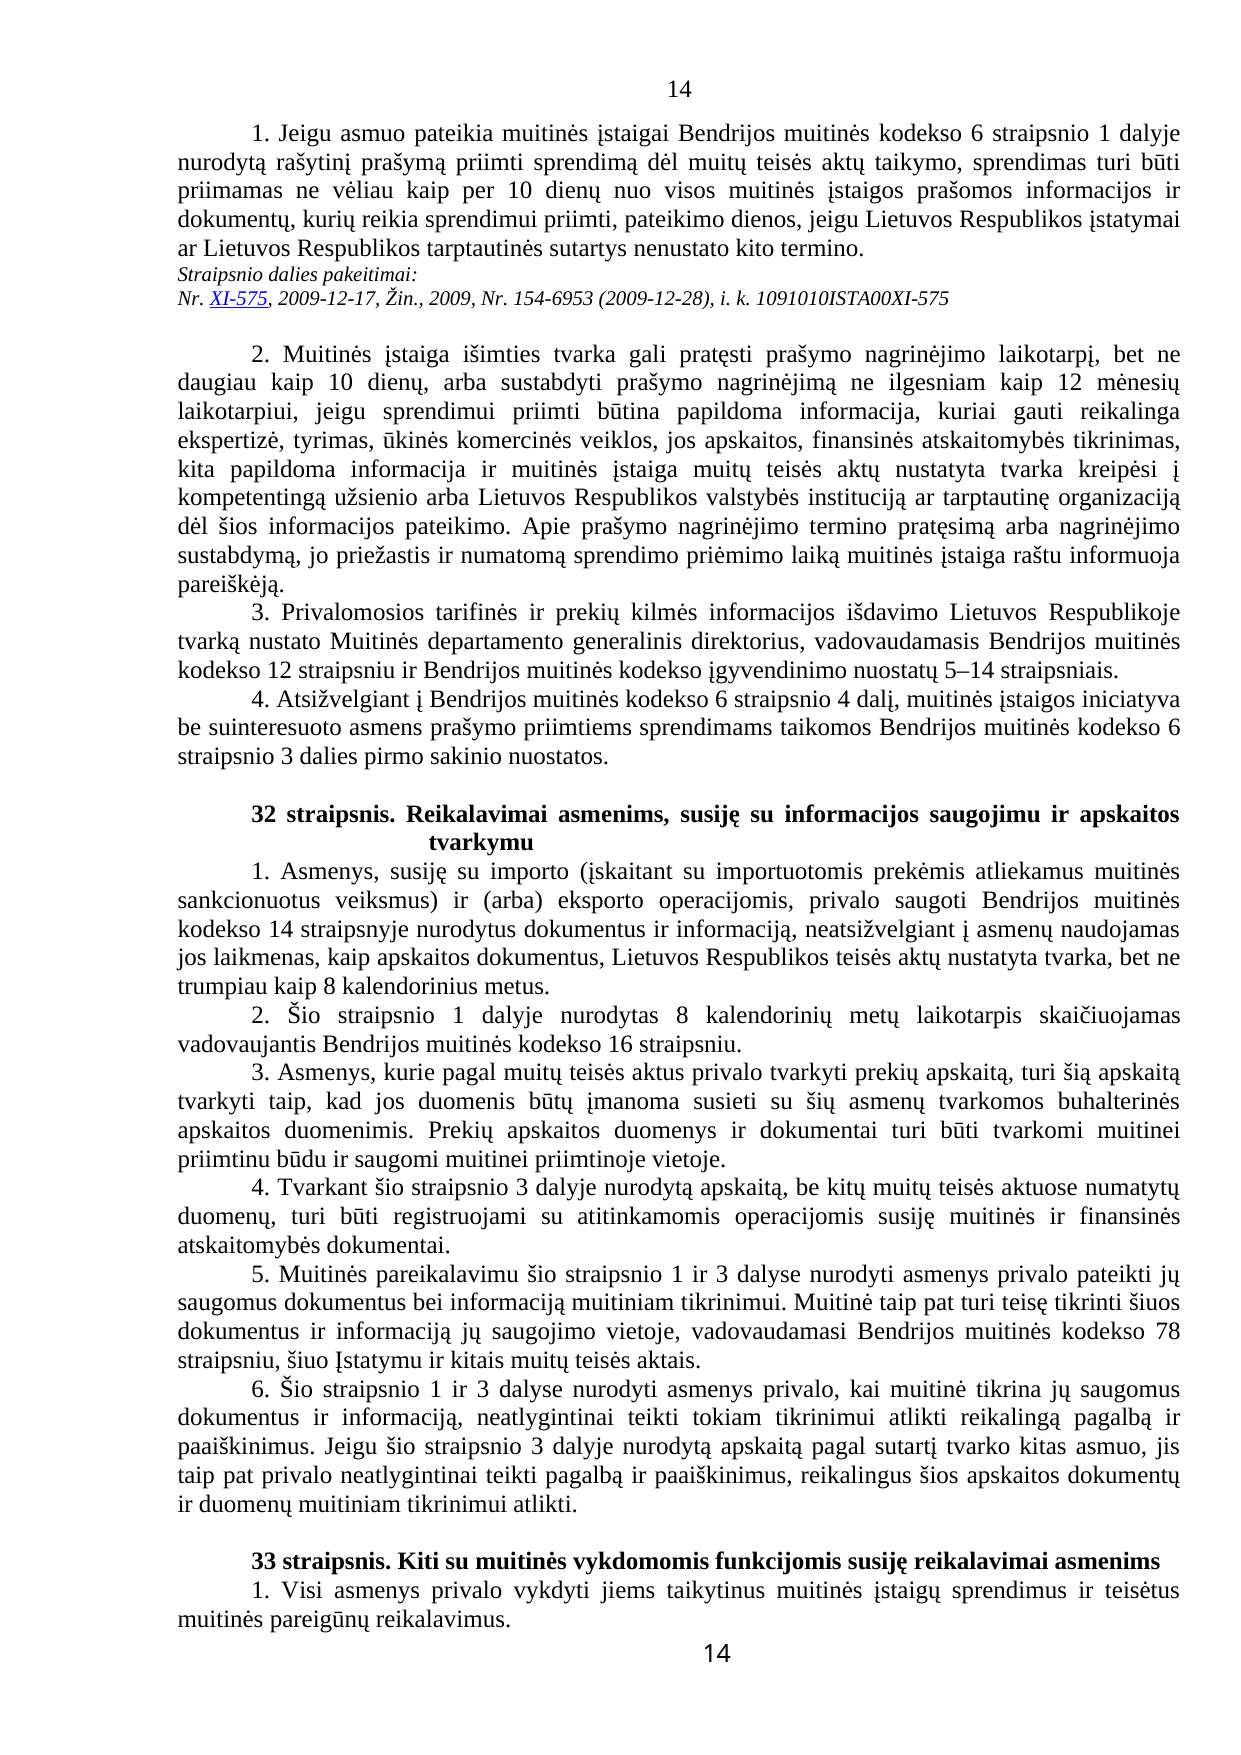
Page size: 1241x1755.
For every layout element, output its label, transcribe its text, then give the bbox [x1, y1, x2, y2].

text 4. Atsižvelgiant į Bendrijos muitinės kodekso 6 straipsnio 4 dalį, muitinės įstaigos iniciatyva be suinteresuoto asmens prašymo priimtiems sprendimams taikomos Bendrijos muitinės kodekso 6 straipsnio 3 dalies pirmo sakinio nuostatos. [177, 684, 1181, 770]
text 2. Šio straipsnio 1 dalyje nurodytas 8 kalendorinių metų laikotarpis skaičiuojamas vadovaujantis Bendrijos muitinės kodekso 16 straipsniu. [177, 1000, 1181, 1057]
text Straipsnio dalies pakeitimai: [177, 262, 1181, 286]
text Nr. XI-575, 2009-12-17, Žin., 2009, Nr. 154-6953 (2009-12-28), i. k. 1091010ISTA00XI-575 [177, 286, 1181, 310]
text 5. Muitinės pareikalavimu šio straipsnio 1 ir 3 dalyse nurodyti asmenys privalo pateikti jų saugomus dokumentus bei informaciją muitiniam tikrinimui. Muitinė taip pat turi teisę tikrinti šiuos dokumentus ir informaciją jų saugojimo vietoje, vadovaudamasi Bendrijos muitinės kodekso 78 straipsniu, šiuo Įstatymu ir kitais muitų teisės aktais. [177, 1259, 1181, 1374]
text 3. Privalomosios tarifinės ir prekių kilmės informacijos išdavimo Lietuvos Respublikoje tvarką nustato Muitinės departamento generalinis direktorius, vadovaudamasis Bendrijos muitinės kodekso 12 straipsniu ir Bendrijos muitinės kodekso įgyvendinimo nuostatų 5–14 straipsniais. [177, 597, 1181, 684]
text 6. Šio straipsnio 1 ir 3 dalyse nurodyti asmenys privalo, kai muitinė tikrina jų saugomus dokumentus ir informaciją, neatlygintinai teikti tokiam tikrinimui atlikti reikalingą pagalbą ir paaiškinimus. Jeigu šio straipsnio 3 dalyje nurodytą apskaitą pagal sutartį tvarko kitas asmuo, jis taip pat privalo neatlygintinai teikti pagalbą ir paaiškinimus, reikalingus šios apskaitos dokumentų ir duomenų muitiniam tikrinimui atlikti. [177, 1374, 1181, 1517]
text 1. Visi asmenys privalo vykdyti jiems taikytinus muitinės įstaigų sprendimus ir teisėtus muitinės pareigūnų reikalavimus. [177, 1575, 1181, 1632]
text 3. Asmenys, kurie pagal muitų teisės aktus privalo tvarkyti prekių apskaitą, turi šią apskaitą tvarkyti taip, kad jos duomenis būtų įmanoma susieti su šių asmenų tvarkomos buhalterinės apskaitos duomenimis. Prekių apskaitos duomenys ir dokumentai turi būti tvarkomi muitinei priimtinu būdu ir saugomi muitinei priimtinoje vietoje. [177, 1057, 1181, 1172]
text 1. Jeigu asmuo pateikia muitinės įstaigai Bendrijos muitinės kodekso 6 straipsnio 1 dalyje nurodytą rašytinį prašymą priimti sprendimą dėl muitų teisės aktų taikymo, sprendimas turi būti priimamas ne vėliau kaip per 10 dienų nuo visos muitinės įstaigos prašomos informacijos ir dokumentų, kurių reikia sprendimui priimti, pateikimo dienos, jeigu Lietuvos Respublikos įstatymai ar Lietuvos Respublikos tarptautinės sutartys nenustato kito termino. [177, 118, 1181, 262]
text 1. Asmenys, susiję su importo (įskaitant su importuotomis prekėmis atliekamus muitinės sankcionuotus veiksmus) ir (arba) eksporto operacijomis, privalo saugoti Bendrijos muitinės kodekso 14 straipsnyje nurodytus dokumentus ir informaciją, neatsižvelgiant į asmenų naudojamas jos laikmenas, kaip apskaitos dokumentus, Lietuvos Respublikos teisės aktų nustatyta tvarka, bet ne trumpiau kaip 8 kalendorinius metus. [177, 856, 1181, 1000]
text 32 straipsnis. Reikalavimai asmenims, susiję su informacijos saugojimu ir apskaitos tvarkymu [251, 799, 1181, 856]
text 4. Tvarkant šio straipsnio 3 dalyje nurodytą apskaitą, be kitų muitų teisės aktuose numatytų duomenų, turi būti registruojami su atitinkamomis operacijomis susiję muitinės ir finansinės atskaitomybės dokumentai. [177, 1172, 1181, 1259]
text 2. Muitinės įstaiga išimties tvarka gali pratęsti prašymo nagrinėjimo laikotarpį, bet ne daugiau kaip 10 dienų, arba sustabdyti prašymo nagrinėjimą ne ilgesniam kaip 12 mėnesių laikotarpiui, jeigu sprendimui priimti būtina papildoma informacija, kuriai gauti reikalinga ekspertizė, tyrimas, ūkinės komercinės veiklos, jos apskaitos, finansinės atskaitomybės tikrinimas, kita papildoma informacija ir muitinės įstaiga muitų teisės aktų nustatyta tvarka kreipėsi į kompetentingą užsienio arba Lietuvos Respublikos valstybės instituciją ar tarptautinę organizaciją dėl šios informacijos pateikimo. Apie prašymo nagrinėjimo termino pratęsimą arba nagrinėjimo sustabdymą, jo priežastis ir numatomą sprendimo priėmimo laiką muitinės įstaiga raštu informuoja pareiškėją. [177, 339, 1181, 597]
text 33 straipsnis. Kiti su muitinės vykdomomis funkcijomis susiję reikalavimai asmenims [177, 1546, 1181, 1575]
